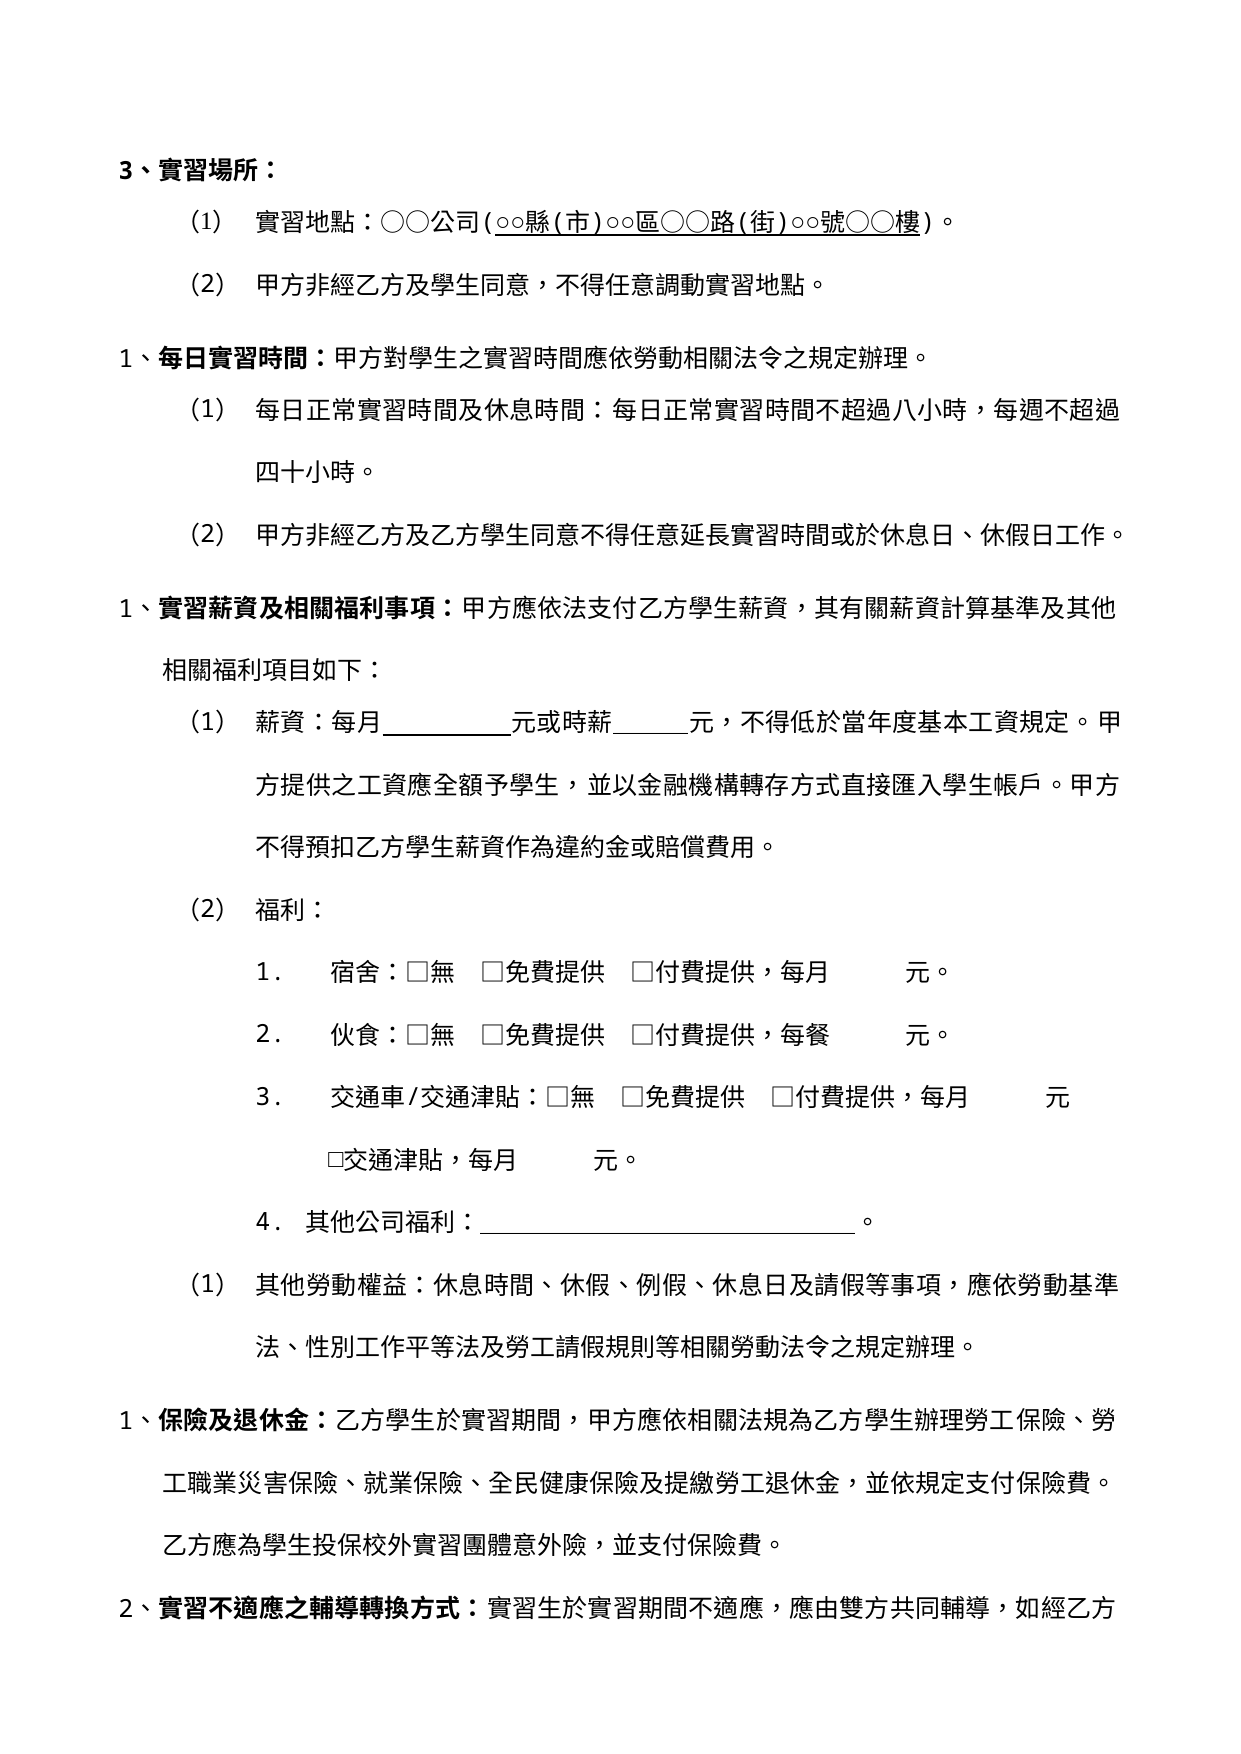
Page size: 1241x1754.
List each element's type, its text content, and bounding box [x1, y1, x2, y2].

list 伙食：□無 □免費提供 □付費提供，每餐 元。 [255, 1002, 1122, 1064]
list 其他勞動權益：休息時間、休假、例假、休息日及請假等事項，應依勞動基準法、性別工作平等法及勞工請假規則等相關勞動法令之規定辦理。 [175, 1252, 1122, 1377]
list 交通車/交通津貼：□無 □免費提供 □付費提供，每月 元 [255, 1064, 1122, 1127]
list 薪資：每月 元或時薪＿＿＿元，不得低於當年度基本工資規定。甲方提供之工資應全額予學生，並以金融機構轉存方式直接匯入學生帳戶。甲方不得預扣乙方學生薪資作為違約金或賠償費用。 [175, 689, 1122, 877]
list 福利： [175, 877, 1122, 939]
list 宿舍：□無 □免費提供 □付費提供，每月 元。 [255, 939, 1122, 1002]
list 甲方非經乙方及學生同意，不得任意調動實習地點。 [175, 252, 1122, 314]
list 每日實習時間：甲方對學生之實習時間應依勞動相關法令之規定辦理。 [118, 314, 1119, 377]
list 甲方非經乙方及乙方學生同意不得任意延長實習時間或於休息日、休假日工作。 [175, 502, 1122, 564]
list 實習地點：○○公司(○○縣(市)○○區○○路(街)○○號○○樓)。 [175, 189, 1122, 252]
list 實習不適應之輔導轉換方式：實習生於實習期間不適應，應由雙方共同輔導，如經乙方 [118, 1564, 1119, 1627]
text □交通津貼，每月 元。 [118, 1127, 1122, 1189]
list 每日正常實習時間及休息時間：每日正常實習時間不超過八小時，每週不超過四十小時。 [175, 377, 1122, 502]
list 保險及退休金：乙方學生於實習期間，甲方應依相關法規為乙方學生辦理勞工保險、勞工職業災害保險、就業保險、全民健康保險及提繳勞工退休金，並依規定支付保險費。乙方應為學生投保校外實習團體意外險，並支付保險費。 [118, 1377, 1119, 1564]
list 其他公司福利：＿＿＿＿＿＿＿＿＿＿＿＿＿＿＿。 [255, 1189, 1122, 1252]
list 實習場所： [118, 127, 1119, 189]
list 實習薪資及相關福利事項：甲方應依法支付乙方學生薪資，其有關薪資計算基準及其他相關福利項目如下： [118, 564, 1119, 689]
